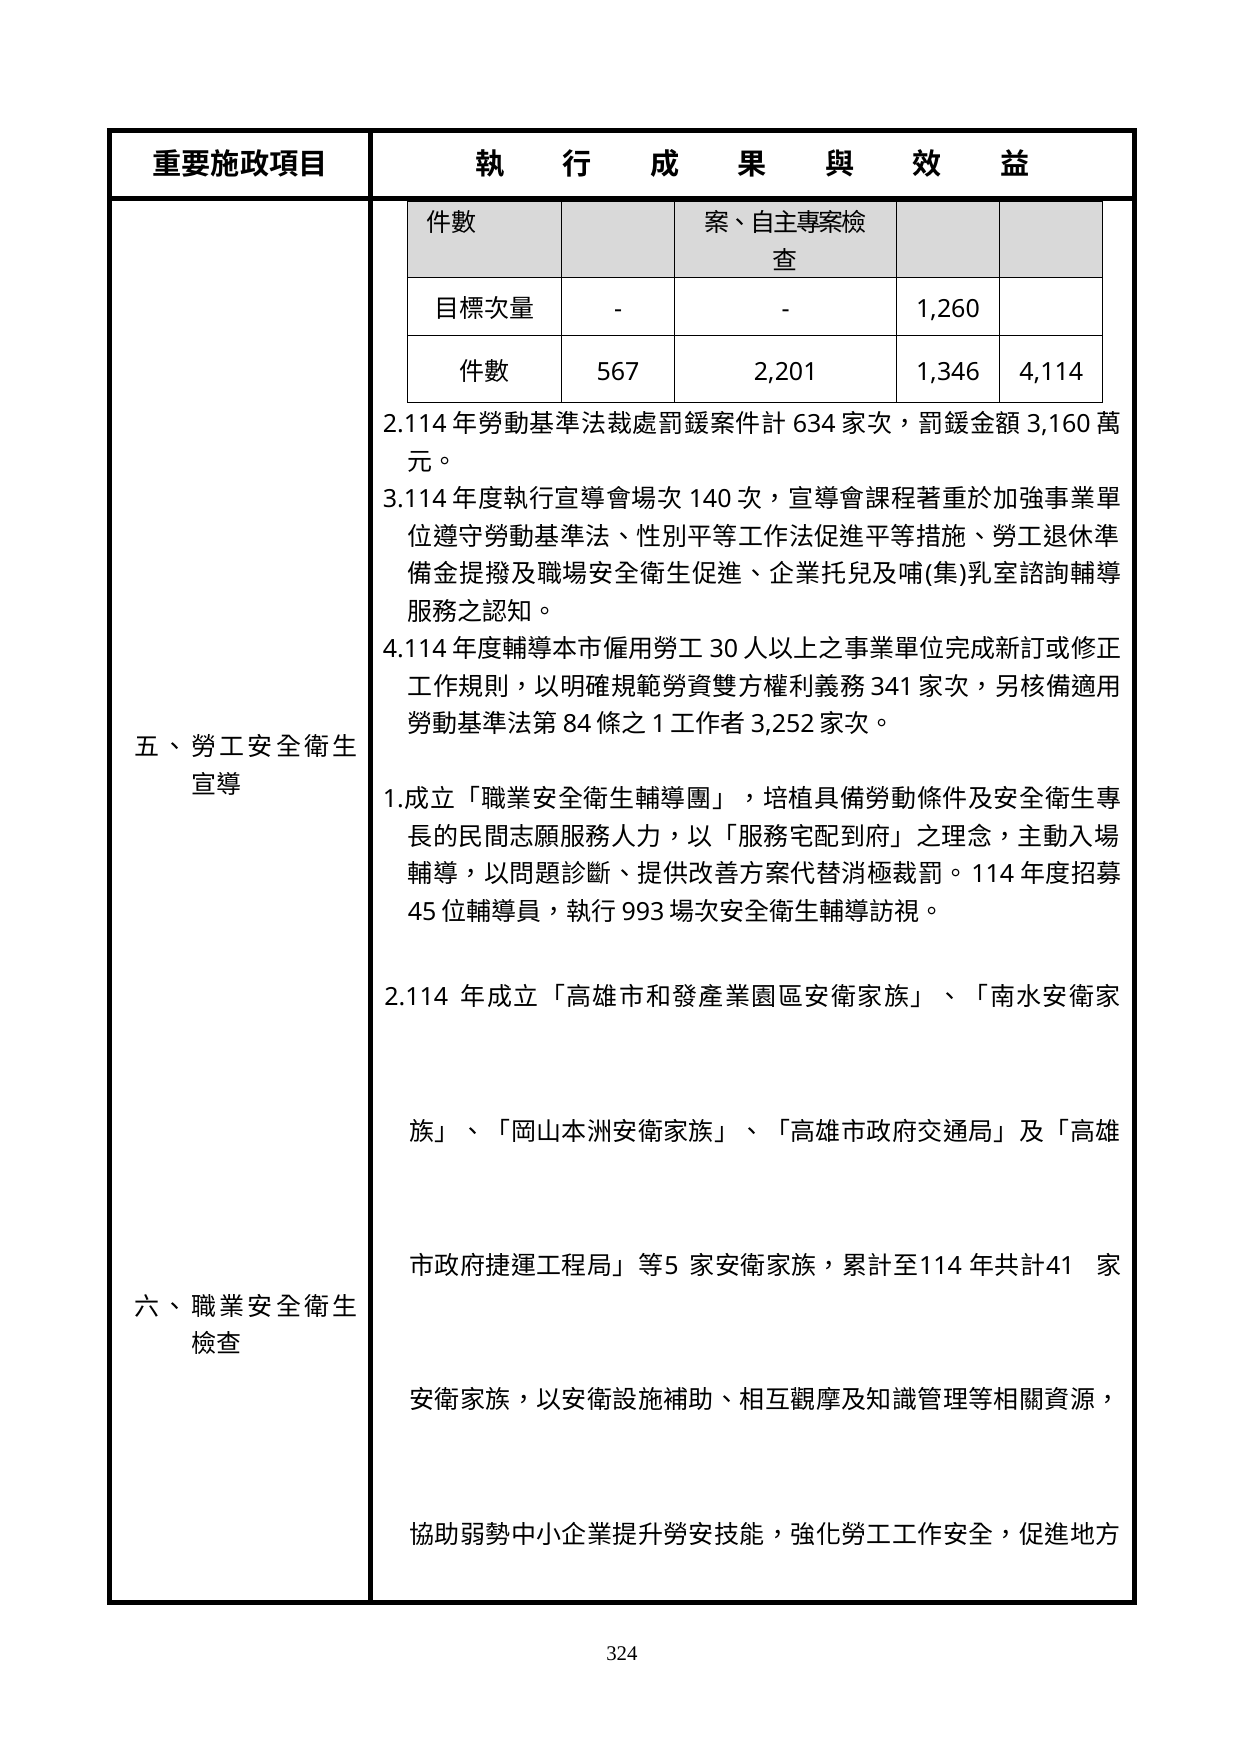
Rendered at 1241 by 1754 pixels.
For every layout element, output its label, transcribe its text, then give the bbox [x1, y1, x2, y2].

table_cell 2.114年勞動基準法裁處罰鍰案件計634家次，罰鍰金額3,160萬元。 3.114年度執行宣導會場次140次，宣導會課程著重於加強事業單位遵守勞動基準法、性別平等工作法促進平等措施、勞工退休準備金提撥及職場安全衛生促進、企業托兒及哺(集)乳室諮詢輔導服務之認知。 4.114年度輔導本市僱用勞工30人以上之事業單位完成新訂或修正工作規則，以明確規範勞資雙方權利義務341家次，另核備適用勞動基準法第84條之1工作者3,252家次。 1.成立「職業安全衛生輔導團」，培植具備勞動條件及安全衛生專長的民間志願服務人力，以「服務宅配到府」之理念，主動入場輔導，以問題診斷、提供改善方案代替消極裁罰。114年度招募45位輔導員，執行993場次安全衛生輔導訪視。 2.114年成立「高雄市和發產業園區安衛家族」、「南水安衛家族」、「岡山本洲安衛家族」、「高雄市政府交通局」及「高雄市政府捷運工程局」等5家安衛家族，累計至114年共計41家安衛家族，以安衛設施補助、相互觀摩及知識管理等相關資源，協助弱勢中小企業提升勞安技能，強化勞工工作安全，促進地方 [373, 201, 1132, 1600]
table_cell 1,260 [897, 278, 999, 335]
table_header [897, 202, 999, 277]
table_header 執 行 成 果 與 效 益 [373, 133, 1132, 196]
table_cell - [675, 278, 896, 335]
table_header [1000, 202, 1102, 277]
table_header 案、自主專案檢查 [675, 202, 896, 277]
table_cell 567 [562, 336, 674, 402]
table_header 件數 [408, 202, 561, 277]
table_cell - [562, 278, 674, 335]
table_cell 壹、勞工組訓及教育輔導 一、勞工組訓 (一)輔導工會組織 (二)模範勞工選拔及表揚 二、勞工教育輔導 (一)輔導各級工會及團體 (二)推動勞工教育 三、職工福利 貳、勞工福利暨社會保險 一、辦理勞工職業災害慰問及個案管理服務 (一)核發勞工職業災害慰問金 (二)辦理職業災害勞工個案管理服務 (三)協助職災勞工重返職場 二、補助本市各事業單位辦理托兒設施、措施 三、志願服務工作 四、勞工住宅租賃 參、勞工行政 一、高雄市勞工權益基金(涉訟補助) 二、勞資爭議調處 三、勞工退休準備金提撥及查核 四、勞動基準勞動檢查及宣導 五、勞工安全衛生宣導 六、職業安全衛生檢查 七、外籍勞工管理 八、開辦勞工大學 九、場地租借及住宿服務 十、勞工博物館營運 肆、職業訓練及就業輔導 一、職業訓練及技能檢定 (一)自辦職業訓練及技能檢定 (二)委外失業者職業訓練 (三)補助照顧服務員職業訓練 二、就業促進服務 (一)求職求才服務 (二)青年就業協助 (三)多元培力及臨時工作機會 (四)查處不實廣告、防制就業歧視及性別平等宣導 三、身心障礙者促進就業與職業訓練 (一)定額進用 (二)超額進用身心障礙者獎勵金核發 (三)自力更生補助 (四)創業輔導 (五)庇護性就業 (六)職業重建服務 (七)視障者就業培力 (八)國考駕訓補助 (九)辦理身心障礙者職業訓練業務 伍、整體風險管理(含內部控制)推動情形 [112, 201, 368, 1600]
table_cell 2,201 [675, 336, 896, 402]
table_cell [1000, 278, 1102, 335]
table_cell 1,346 [897, 336, 999, 402]
table_cell 目標次量 [408, 278, 561, 335]
table_cell 4,114 [1000, 336, 1102, 402]
table_header 重要施政項目 [112, 133, 368, 196]
table_cell 件數 [408, 336, 561, 402]
table_header [562, 202, 674, 277]
